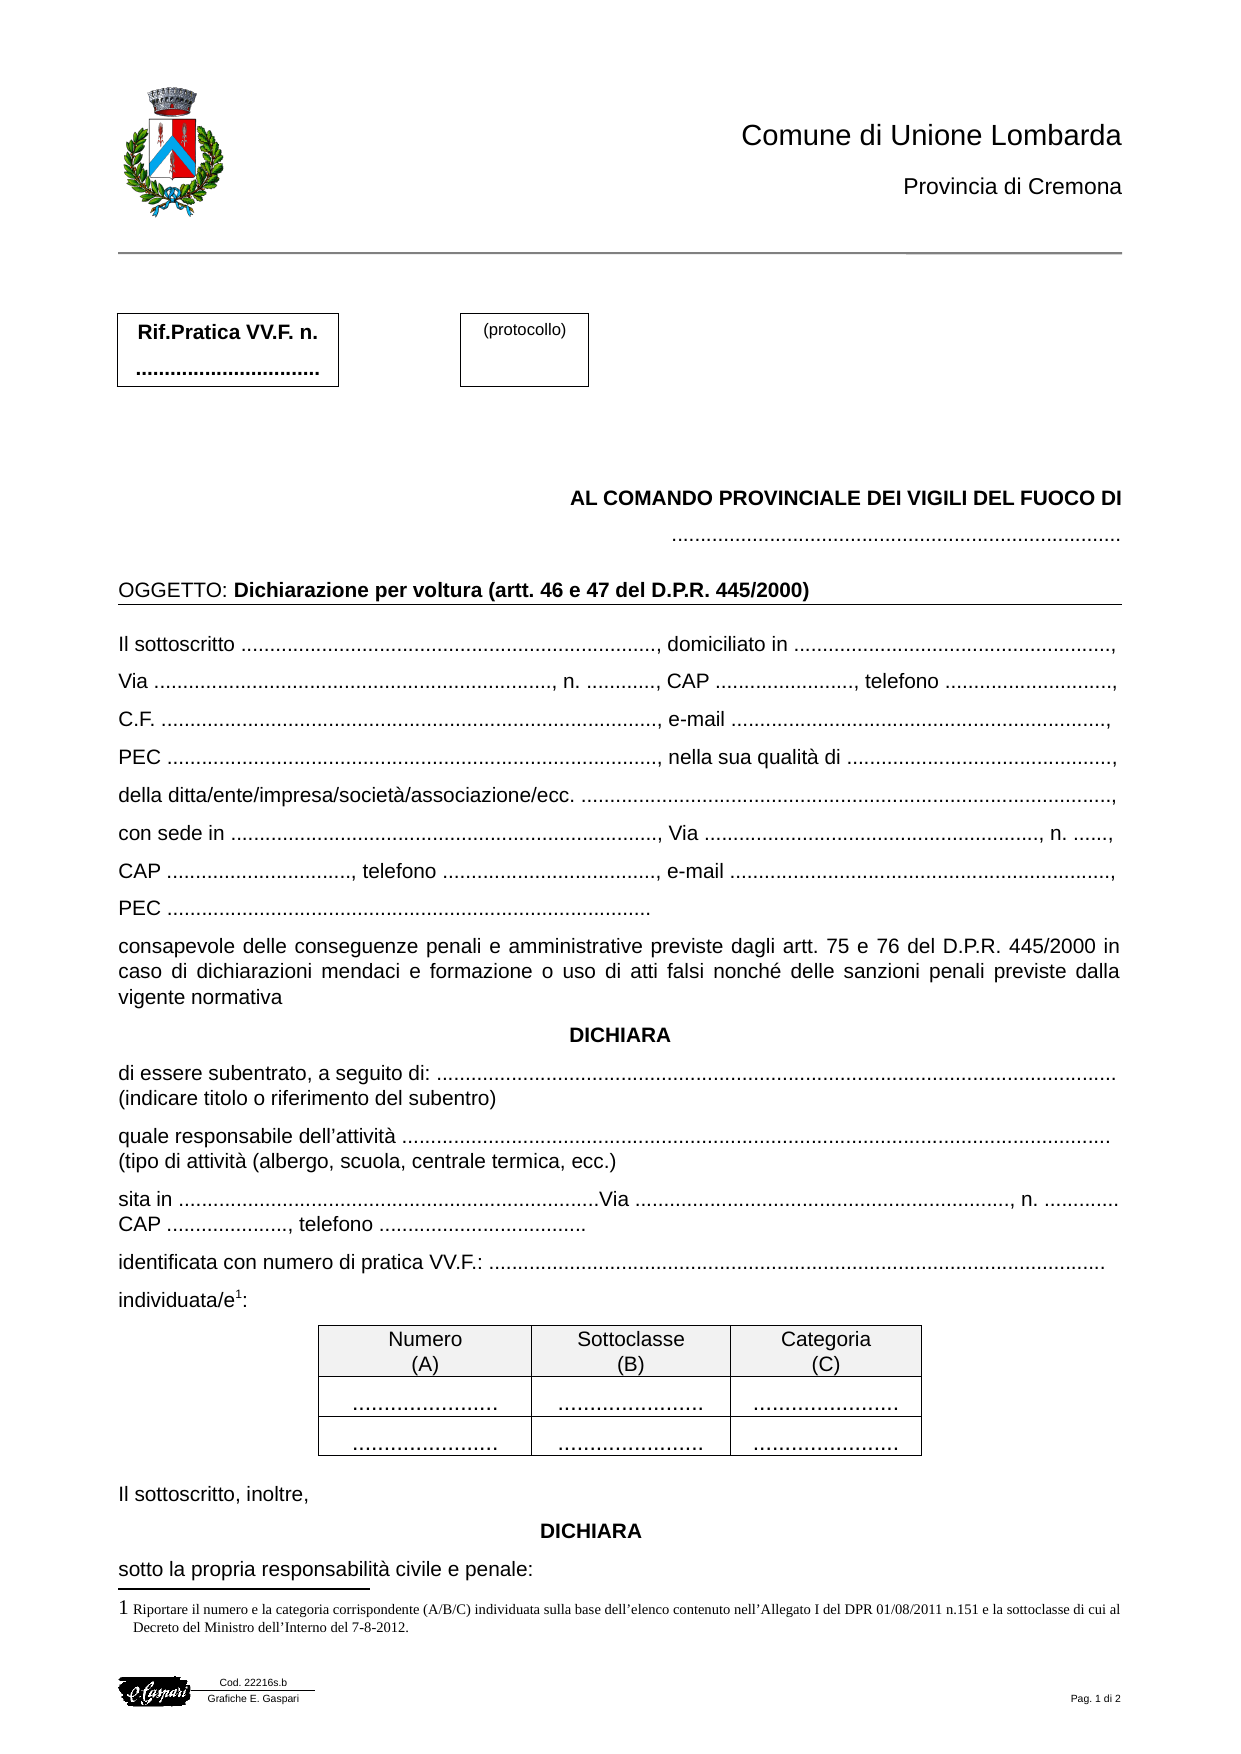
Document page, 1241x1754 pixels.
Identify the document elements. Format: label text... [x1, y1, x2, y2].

table_header Numero (A) [319, 1326, 531, 1376]
text Comune di Unione Lombarda [224, 118, 1122, 152]
table_header Rif.Pratica VV.F. n. ................................ [118, 314, 338, 386]
table_cell ....................... [532, 1417, 730, 1455]
text con sede in .........................................................................., Via .........................................................., n. ......, [118, 821, 1122, 844]
text DICHIARA [118, 1519, 1064, 1543]
table_header [339, 313, 460, 386]
table_header Sottoclasse (B) [532, 1326, 730, 1376]
text .............................................................................. [118, 522, 1122, 546]
table_header Categoria (C) [731, 1326, 921, 1376]
text Provincia di Cremona [224, 173, 1122, 200]
table_cell ....................... [319, 1377, 531, 1416]
table_cell ....................... [731, 1377, 921, 1416]
text individuata/e: [118, 1287, 1122, 1311]
text AL COMANDO PROVINCIALE DEI VIGILI DEL FUOCO DI [118, 486, 1122, 509]
text Via ....................................................................., n. ............, CAP ........................, telefono ............................., [118, 669, 1122, 693]
text sotto la propria responsabilità civile e penale: [118, 1557, 1107, 1581]
table_cell ....................... [319, 1417, 531, 1455]
table_header (protocollo) [461, 314, 588, 386]
text identificata con numero di pratica VV.F.: ........................................................................................................... [118, 1250, 1122, 1274]
table_cell ....................... [731, 1417, 921, 1455]
picture [122, 87, 224, 219]
text Il sottoscritto ........................................................................, domiciliato in ......................................................., [118, 632, 1122, 656]
text della ditta/ente/impresa/società/associazione/ecc. ............................................................................................, [118, 783, 1122, 807]
text Riportare il numero e la categoria corrispondente (A/B/C) individuata sulla base dell’elenco contenuto nell’Allegato I del DPR 01/08/2011 n.151 e la sottoclasse di cui al Decreto del Ministro dell’Interno del 7-8-2012. [118, 1595, 1122, 1636]
text quale responsabile dell’attività ........................................................................................................................... (tipo di attività (albergo, scuola, centrale termica, ecc.) [118, 1123, 1122, 1173]
text C.F. ......................................................................................, e-mail ................................................................., [118, 707, 1122, 731]
text DICHIARA [118, 1022, 1122, 1046]
text Il sottoscritto, inoltre, [118, 1481, 1063, 1505]
text CAP ................................, telefono ....................................., e-mail .................................................................., [118, 858, 1122, 882]
text PEC .................................................................................... [118, 896, 1122, 920]
picture [117, 1675, 191, 1707]
text consapevole delle conseguenze penali e amministrative previste dagli artt. 75 e 76 del D.P.R. 445/2000 in caso di dichiarazioni mendaci e formazione o uso di atti falsi nonché delle sanzioni penali previste dalla vigente normativa [118, 934, 1122, 1009]
text sita in .........................................................................Via ................................................................., n. ............. CAP ....................., telefono .................................... [118, 1187, 1122, 1236]
text OGGETTO: Dichiarazione per voltura (artt. 46 e 47 del D.P.R. 445/2000) [118, 578, 1122, 604]
text PEC ....................................................................................., nella sua qualità di .............................................., [118, 745, 1122, 769]
text di essere subentrato, a seguito di: ...................................................................................................................... (indicare titolo o riferimento del subentro) [118, 1060, 1122, 1109]
table_cell ....................... [532, 1377, 730, 1416]
